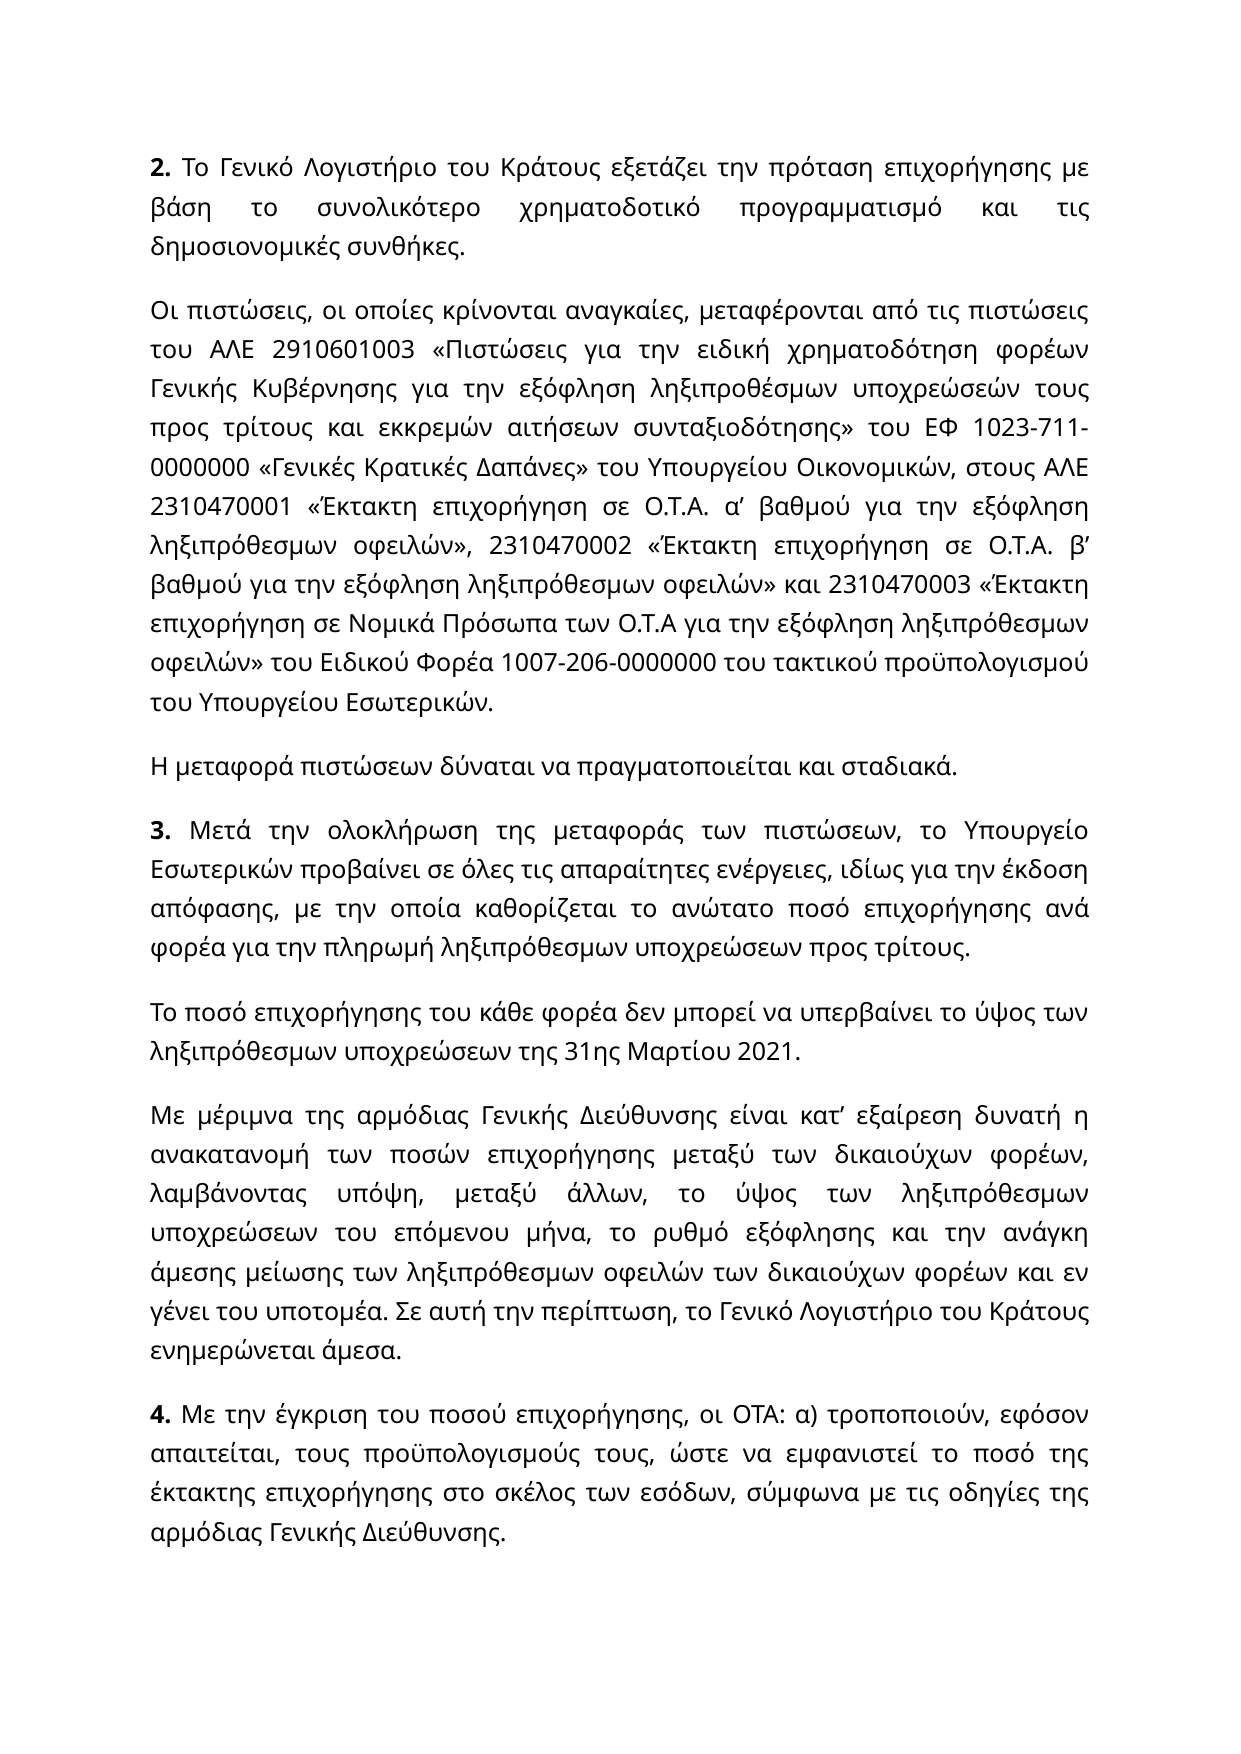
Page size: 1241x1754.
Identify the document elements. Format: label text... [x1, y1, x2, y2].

text 3. Μετά την ολοκλήρωση της μεταφοράς των πιστώσεων, το Υπουργείο Εσωτερικών προβαίνει σε όλες τις απαραίτητες ενέργειες, ιδίως για την έκδοση απόφασης, με την οποία καθορίζεται το ανώτατο ποσό επιχορήγησης ανά φορέα για την πληρωμή ληξιπρόθεσμων υποχρεώσεων προς τρίτους. [150, 812, 1090, 964]
text Με μέριμνα της αρμόδιας Γενικής Διεύθυνσης είναι κατ’ εξαίρεση δυνατή η ανακατανομή των ποσών επιχορήγησης μεταξύ των δικαιούχων φορέων, λαμβάνοντας υπόψη, μεταξύ άλλων, το ύψος των ληξιπρόθεσμων υποχρεώσεων του επόμενου μήνα, το ρυθμό εξόφλησης και την ανάγκη άμεσης μείωσης των ληξιπρόθεσμων οφειλών των δικαιούχων φορέων και εν γένει του υποτομέα. Σε αυτή την περίπτωση, το Γενικό Λογιστήριο του Κράτους ενημερώνεται άμεσα. [150, 1097, 1090, 1367]
text 4. Με την έγκριση του ποσού επιχορήγησης, οι ΟΤΑ: α) τροποποιούν, εφόσον απαιτείται, τους προϋπολογισμούς τους, ώστε να εμφανιστεί το ποσό της έκτακτης επιχορήγησης στο σκέλος των εσόδων, σύμφωνα με τις οδηγίες της αρμόδιας Γενικής Διεύθυνσης. [150, 1397, 1090, 1548]
text Οι πιστώσεις, οι οποίες κρίνονται αναγκαίες, μεταφέρονται από τις πιστώσεις του ΑΛΕ 2910601003 «Πιστώσεις για την ειδική χρηματοδότηση φορέων Γενικής Κυβέρνησης για την εξόφληση ληξιπροθέσμων υποχρεώσεών τους προς τρίτους και εκκρεμών αιτήσεων συνταξιοδότησης» του ΕΦ 1023-711-0000000 «Γενικές Κρατικές Δαπάνες» του Υπουργείου Οικονομικών, στους ΑΛΕ 2310470001 «Έκτακτη επιχορήγηση σε Ο.Τ.Α. α’ βαθμού για την εξόφληση ληξιπρόθεσμων οφειλών», 2310470002 «Έκτακτη επιχορήγηση σε Ο.Τ.Α. β’ βαθμού για την εξόφληση ληξιπρόθεσμων οφειλών» και 2310470003 «Έκτακτη επιχορήγηση σε Νομικά Πρόσωπα των Ο.Τ.Α για την εξόφληση ληξιπρόθεσμων οφειλών» του Ειδικού Φορέα 1007-206-0000000 του τακτικού προϋπολογισμού του Υπουργείου Εσωτερικών. [150, 292, 1090, 718]
text Η μεταφορά πιστώσεων δύναται να πραγματοποιείται και σταδιακά. [150, 748, 1090, 782]
text Το ποσό επιχορήγησης του κάθε φορέα δεν μπορεί να υπερβαίνει το ύψος των ληξιπρόθεσμων υποχρεώσεων της 31ης Μαρτίου 2021. [150, 994, 1090, 1067]
text 2. Το Γενικό Λογιστήριο του Κράτους εξετάζει την πρόταση επιχορήγησης με βάση το συνολικότερο χρηματοδοτικό προγραμματισμό και τις δημοσιονομικές συνθήκες. [150, 150, 1090, 262]
